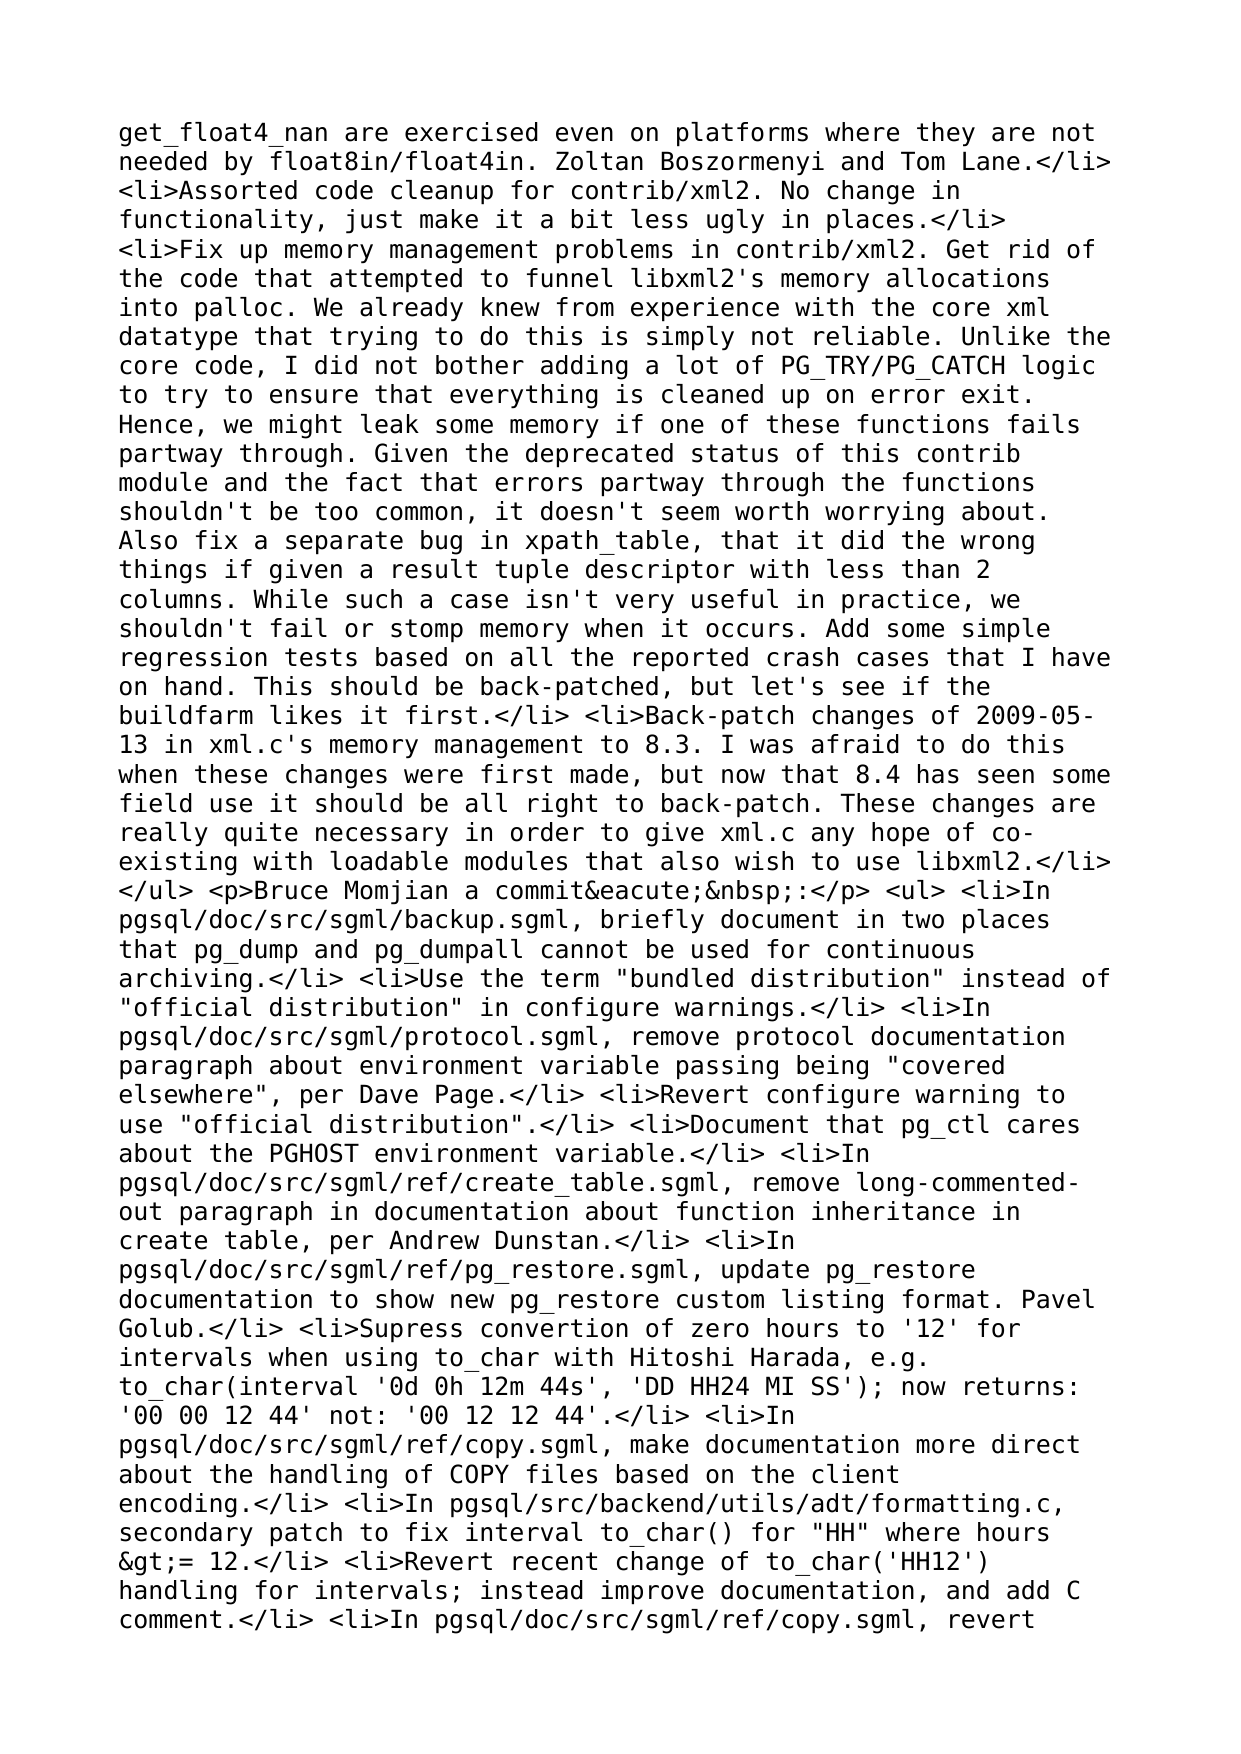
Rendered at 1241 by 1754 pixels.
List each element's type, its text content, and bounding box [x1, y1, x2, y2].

text get_float4_nan are exercised even on platforms where they are not needed by float8in/float4in. Zoltan Boszormenyi and Tom Lane.</li> <li>Assorted code cleanup for contrib/xml2. No change in functionality, just make it a bit less ugly in places.</li> <li>Fix up memory management problems in contrib/xml2. Get rid of the code that attempted to funnel libxml2's memory allocations into palloc. We already knew from experience with the core xml datatype that trying to do this is simply not reliable. Unlike the core code, I did not bother adding a lot of PG_TRY/PG_CATCH logic to try to ensure that everything is cleaned up on error exit. Hence, we might leak some memory if one of these functions fails partway through. Given the deprecated status of this contrib module and the fact that errors partway through the functions shouldn't be too common, it doesn't seem worth worrying about. Also fix a separate bug in xpath_table, that it did the wrong things if given a result tuple descriptor with less than 2 columns. While such a case isn't very useful in practice, we shouldn't fail or stomp memory when it occurs. Add some simple regression tests based on all the reported crash cases that I have on hand. This should be back-patched, but let's see if the buildfarm likes it first.</li> <li>Back-patch changes of 2009-05-13 in xml.c's memory management to 8.3. I was afraid to do this when these changes were first made, but now that 8.4 has seen some field use it should be all right to back-patch. These changes are really quite necessary in order to give xml.c any hope of co-existing with loadable modules that also wish to use libxml2.</li> </ul> <p>Bruce Momjian a commit&eacute;&nbsp;:</p> <ul> <li>In pgsql/doc/src/sgml/backup.sgml, briefly document in two places that pg_dump and pg_dumpall cannot be used for continuous archiving.</li> <li>Use the term "bundled distribution" instead of "official distribution" in configure warnings.</li> <li>In pgsql/doc/src/sgml/protocol.sgml, remove protocol documentation paragraph about environment variable passing being "covered elsewhere", per Dave Page.</li> <li>Revert configure warning to use "official distribution".</li> <li>Document that pg_ctl cares about the PGHOST environment variable.</li> <li>In pgsql/doc/src/sgml/ref/create_table.sgml, remove long-commented-out paragraph in documentation about function inheritance in create table, per Andrew Dunstan.</li> <li>In pgsql/doc/src/sgml/ref/pg_restore.sgml, update pg_restore documentation to show new pg_restore custom listing format. Pavel Golub.</li> <li>Supress convertion of zero hours to '12' for intervals when using to_char with Hitoshi Harada, e.g. to_char(interval '0d 0h 12m 44s', 'DD HH24 MI SS'); now returns: '00 00 12 44' not: '00 12 12 44'.</li> <li>In pgsql/doc/src/sgml/ref/copy.sgml, make documentation more direct about the handling of COPY files based on the client encoding.</li> <li>In pgsql/src/backend/utils/adt/formatting.c, secondary patch to fix interval to_char() for "HH" where hours &gt;= 12.</li> <li>Revert recent change of to_char('HH12') handling for intervals; instead improve documentation, and add C comment.</li> <li>In pgsql/doc/src/sgml/ref/copy.sgml, revert [118, 118, 1122, 1635]
